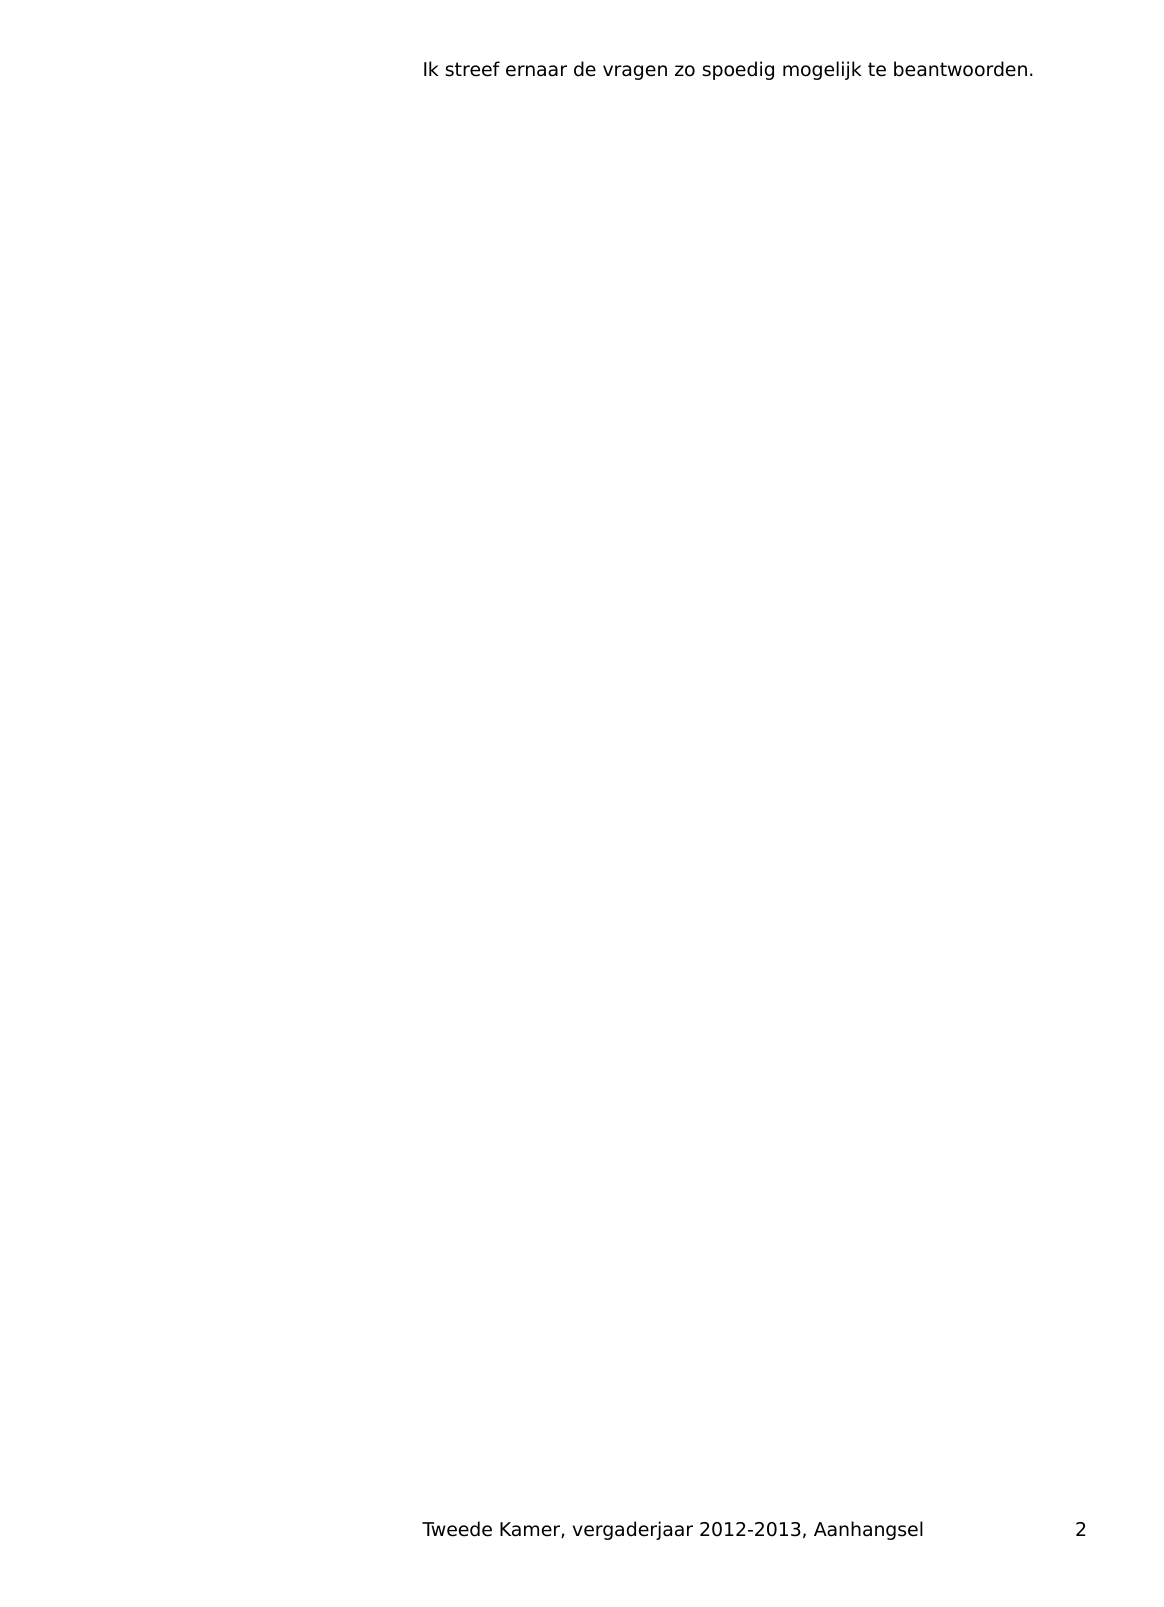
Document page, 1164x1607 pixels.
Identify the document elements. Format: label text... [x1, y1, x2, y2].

text Ik streef ernaar de vragen zo spoedig mogelijk te beantwoorden. [422, 59, 1087, 81]
